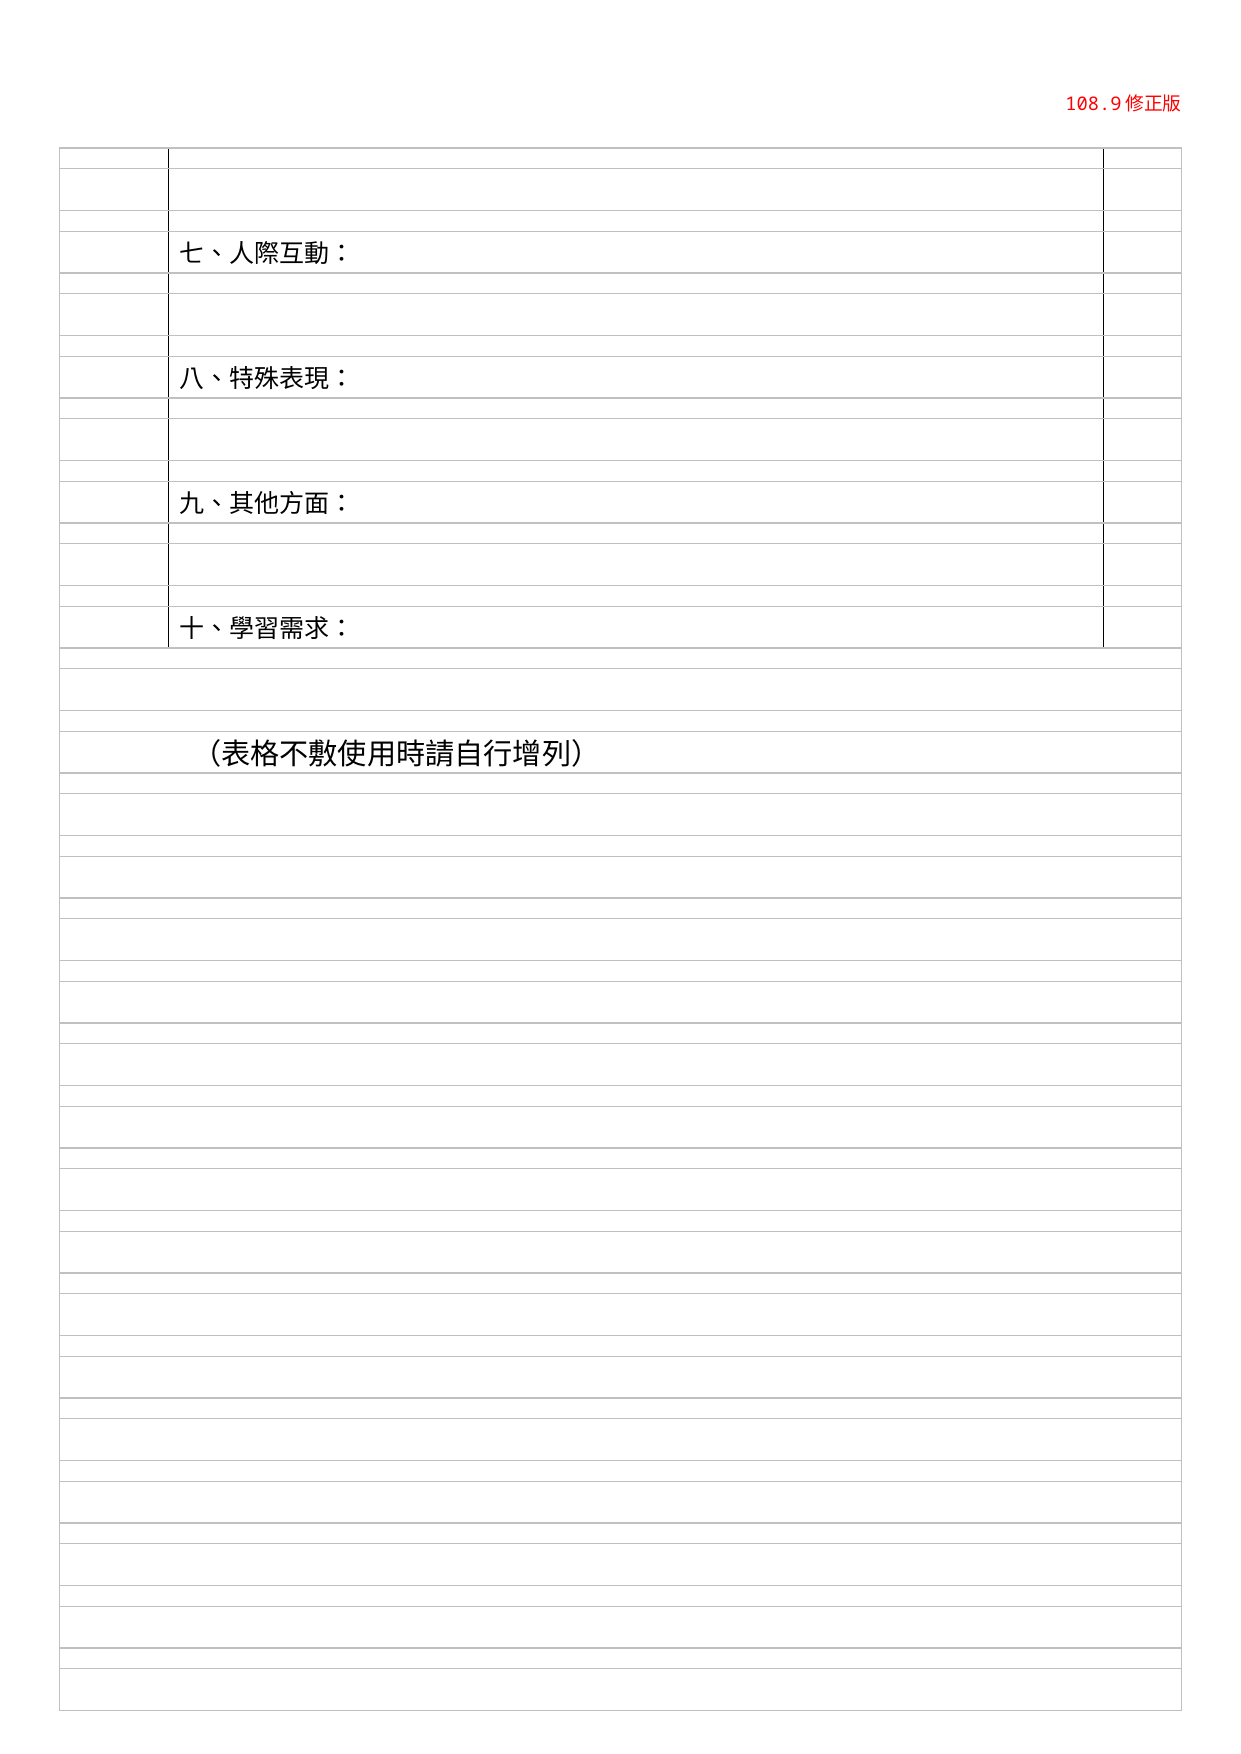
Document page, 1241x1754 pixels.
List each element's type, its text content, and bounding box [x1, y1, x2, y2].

table_cell [169, 461, 1103, 481]
table_cell 十、學習需求： [169, 607, 1103, 647]
table_cell [169, 544, 1103, 585]
table_cell [169, 586, 1103, 606]
table_cell [169, 294, 1103, 335]
text [192, 711, 1181, 731]
table_cell [169, 336, 1103, 356]
table_cell [169, 399, 1103, 418]
table_cell 八、特殊表現： [169, 357, 1103, 397]
text （表格不敷使用時請自行增列） [192, 732, 1181, 772]
table_cell 九、其他方面： [169, 482, 1103, 522]
table_cell 七、人際互動： [169, 232, 1103, 272]
table_cell [169, 149, 1103, 168]
table_cell [169, 419, 1103, 460]
table_cell [169, 524, 1103, 543]
table_cell [169, 169, 1103, 210]
table_cell [169, 274, 1103, 293]
table_cell [169, 211, 1103, 231]
